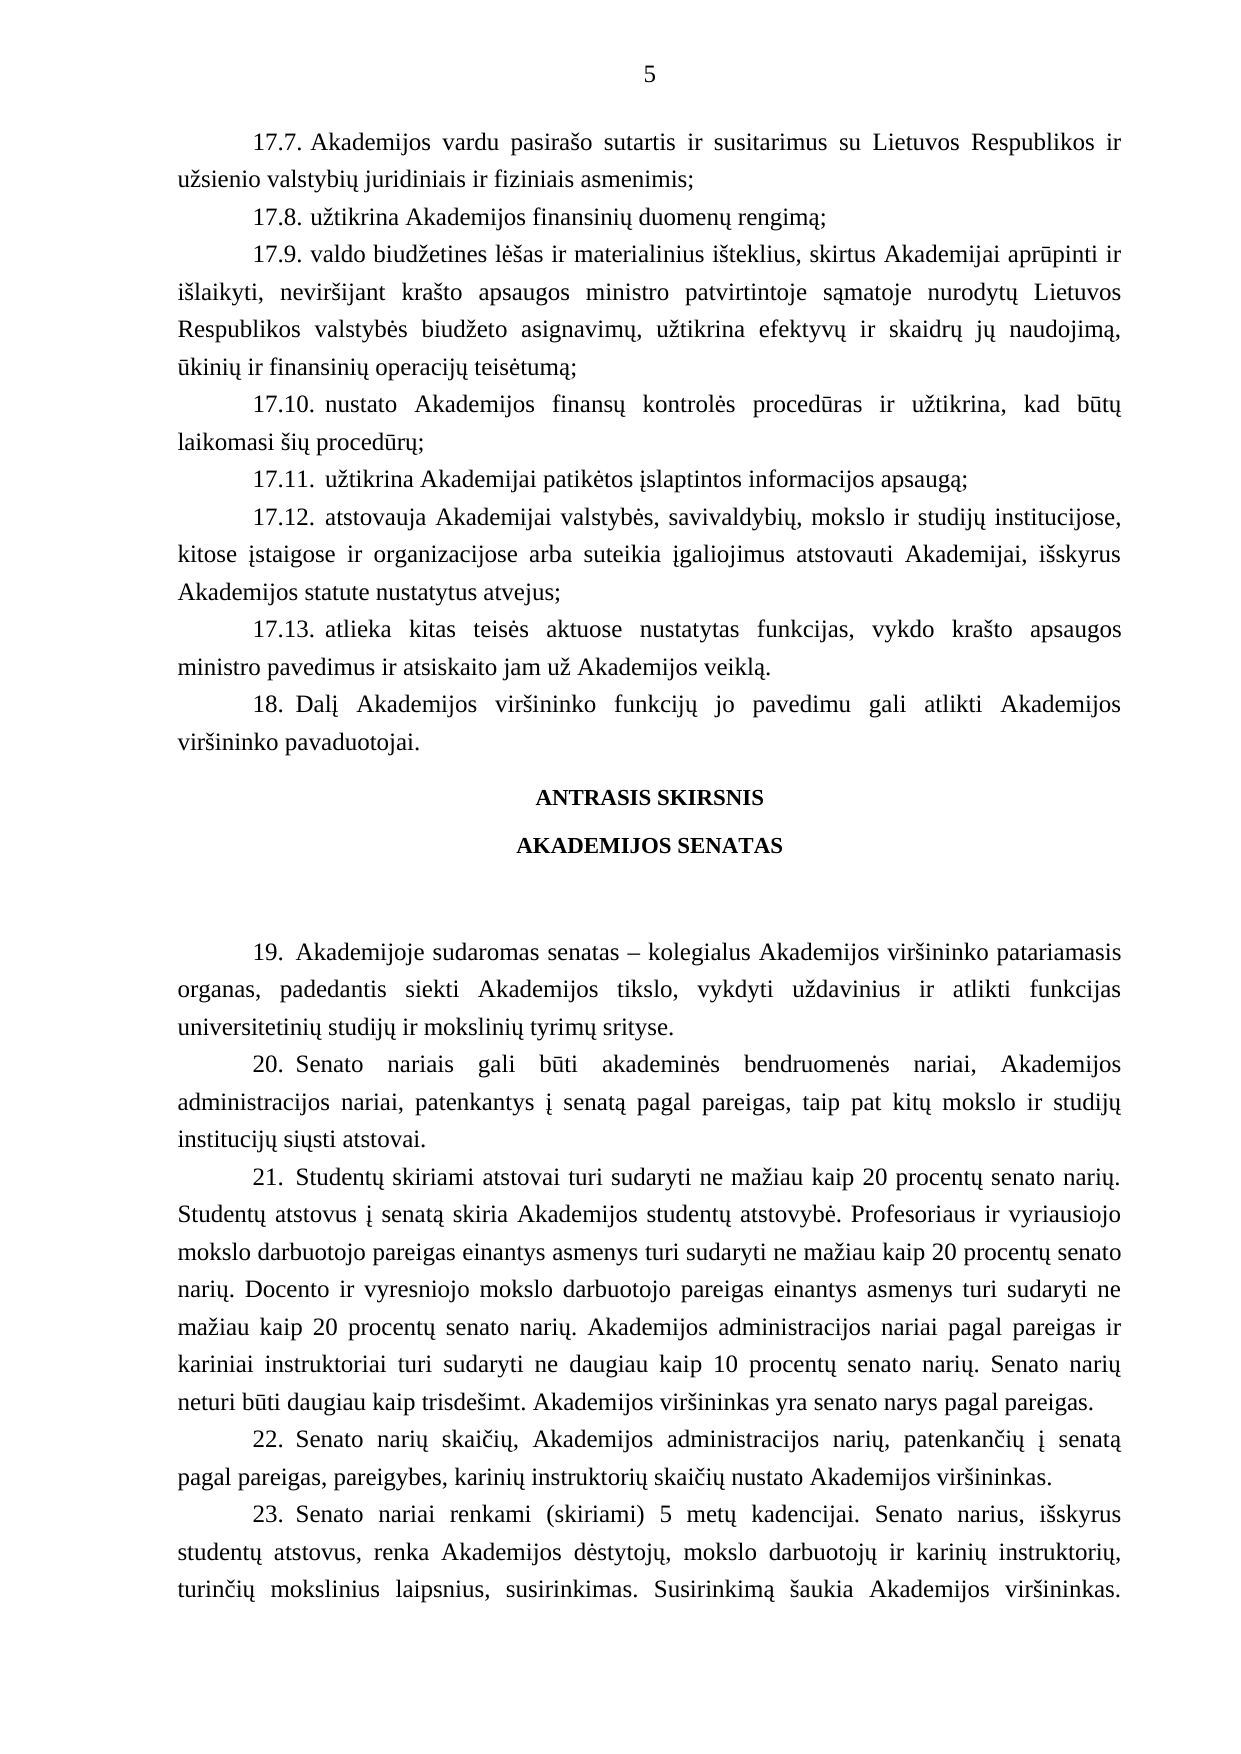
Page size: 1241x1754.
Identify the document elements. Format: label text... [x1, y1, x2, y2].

text 17.13. atlieka kitas teisės aktuose nustatytas funkcijas, vykdo krašto apsaugos ministro pavedimus ir atsiskaito jam už Akademijos veiklą. [177, 606, 1122, 681]
text 17.9. valdo biudžetines lėšas ir materialinius išteklius, skirtus Akademijai aprūpinti ir išlaikyti, neviršijant krašto apsaugos ministro patvirtintoje sąmatoje nurodytų Lietuvos Respublikos valstybės biudžeto asignavimų, užtikrina efektyvų ir skaidrų jų naudojimą, ūkinių ir finansinių operacijų teisėtumą; [177, 231, 1122, 381]
text 17.12. atstovauja Akademijai valstybės, savivaldybių, mokslo ir studijų institucijose, kitose įstaigose ir organizacijose arba suteikia įgaliojimus atstovauti Akademijai, išskyrus Akademijos statute nustatytus atvejus; [177, 493, 1122, 606]
text 18. Dalį Akademijos viršininko funkcijų jo pavedimu gali atlikti Akademijos viršininko pavaduotojai. [177, 681, 1122, 756]
text 20. Senato nariais gali būti akademinės bendruomenės nariai, Akademijos administracijos nariai, patenkantys į senatą pagal pareigas, taip pat kitų mokslo ir studijų institucijų siųsti atstovai. [177, 1041, 1122, 1153]
text 19. Akademijoje sudaromas senatas – kolegialus Akademijos viršininko patariamasis organas, padedantis siekti Akademijos tikslo, vykdyti uždavinius ir atlikti funkcijas universitetinių studijų ir mokslinių tyrimų srityse. [177, 928, 1122, 1041]
text 17.10. nustato Akademijos finansų kontrolės procedūras ir užtikrina, kad būtų laikomasi šių procedūrų; [177, 381, 1122, 456]
text 17.7. Akademijos vardu pasirašo sutartis ir susitarimus su Lietuvos Respublikos ir užsienio valstybių juridiniais ir fiziniais asmenimis; [177, 118, 1122, 193]
text 21. Studentų skiriami atstovai turi sudaryti ne mažiau kaip 20 procentų senato narių. Studentų atstovus į senatą skiria Akademijos studentų atstovybė. Profesoriaus ir vyriausiojo mokslo darbuotojo pareigas einantys asmenys turi sudaryti ne mažiau kaip 20 procentų senato narių. Docento ir vyresniojo mokslo darbuotojo pareigas einantys asmenys turi sudaryti ne mažiau kaip 20 procentų senato narių. Akademijos administracijos nariai pagal pareigas ir kariniai instruktoriai turi sudaryti ne daugiau kaip 10 procentų senato narių. Senato narių neturi būti daugiau kaip trisdešimt. Akademijos viršininkas yra senato narys pagal pareigas. [177, 1153, 1122, 1416]
text 17.8. užtikrina Akademijos finansinių duomenų rengimą; [177, 193, 1122, 231]
text 23. Senato nariai renkami (skiriami) 5 metų kadencijai. Senato narius, išskyrus studentų atstovus, renka Akademijos dėstytojų, mokslo darbuotojų ir karinių instruktorių, turinčių mokslinius laipsnius, susirinkimas. Susirinkimą šaukia Akademijos viršininkas. [177, 1491, 1122, 1603]
text 17.11. užtikrina Akademijai patikėtos įslaptintos informacijos apsaugą; [177, 456, 1122, 493]
text ANTRASIS SKIRSNIS [177, 784, 1122, 811]
text 22. Senato narių skaičių, Akademijos administracijos narių, patenkančių į senatą pagal pareigas, pareigybes, karinių instruktorių skaičių nustato Akademijos viršininkas. [177, 1416, 1122, 1491]
text AKADEMIJOS SENATAS [177, 832, 1122, 859]
